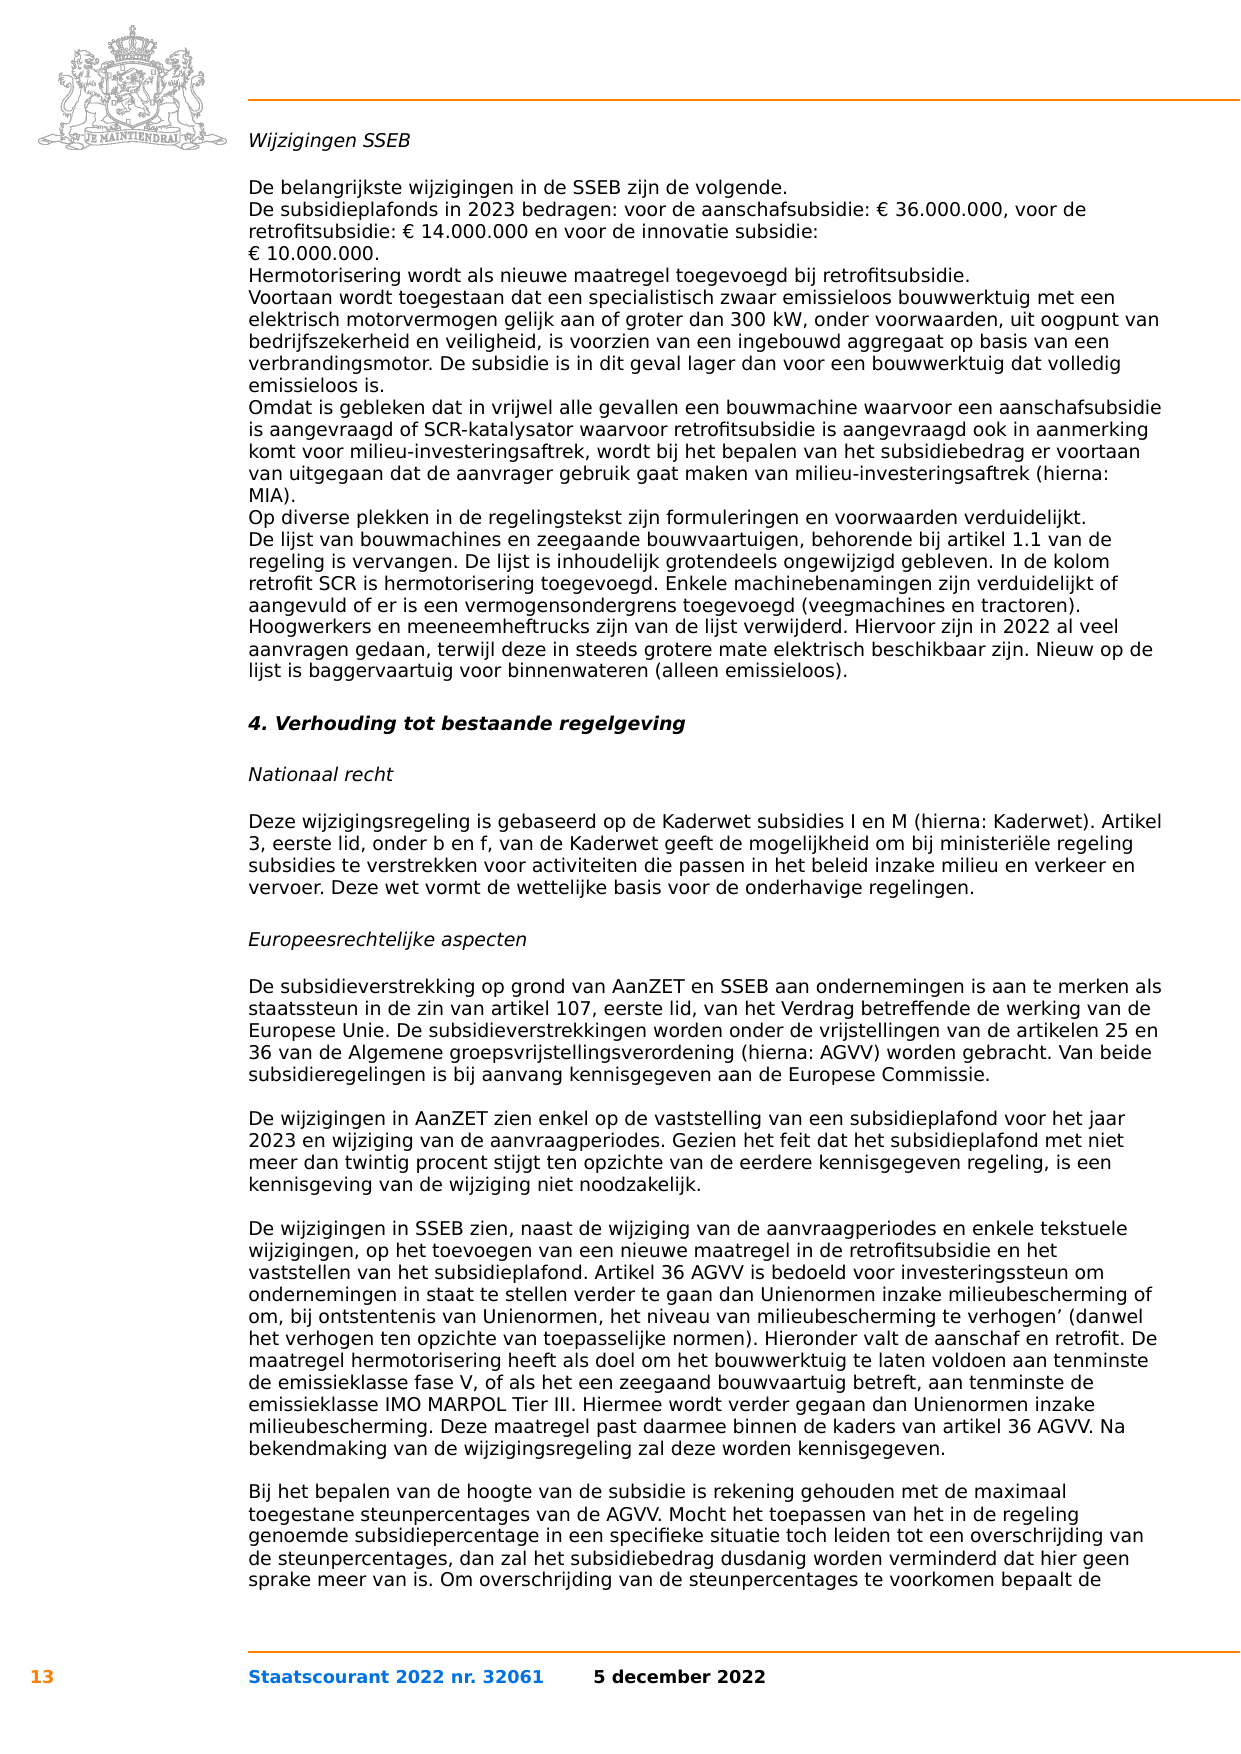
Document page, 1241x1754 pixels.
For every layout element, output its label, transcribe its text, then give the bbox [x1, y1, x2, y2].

text De wijzigingen in SSEB zien, naast de wijziging van de aanvraagperiodes en enkele tekstuele wijzigingen, op het toevoegen van een nieuwe maatregel in de retrofitsubsidie en het vaststellen van het subsidieplafond. Artikel 36 AGVV is bedoeld voor investeringssteun om ondernemingen in staat te stellen verder te gaan dan Unienormen inzake milieubescherming of om, bij ontstentenis van Unienormen, het niveau van milieubescherming te verhogen’ (danwel het verhogen ten opzichte van toepasselijke normen). Hieronder valt de aanschaf en retrofit. De maatregel hermotorisering heeft als doel om het bouwwerktuig te laten voldoen aan tenminste de emissieklasse fase V, of als het een zeegaand bouwvaartuig betreft, aan tenminste de emissieklasse IMO MARPOL Tier III. Hiermee wordt verder gegaan dan Unienormen inzake milieubescherming. Deze maatregel past daarmee binnen de kaders van artikel 36 AGVV. Na bekendmaking van de wijzigingsregeling zal deze worden kennisgegeven. [248, 1218, 1163, 1459]
text € 10.000.000. [248, 243, 1163, 265]
text De belangrijkste wijzigingen in de SSEB zijn de volgende. [248, 177, 1163, 199]
subtitle Wijzigingen SSEB [248, 130, 1163, 152]
subtitle 4. Verhouding tot bestaande regelgeving [248, 712, 1163, 734]
text Deze wijzigingsregeling is gebaseerd op de Kaderwet subsidies I en M (hierna: Kaderwet). Artikel 3, eerste lid, onder b en f, van de Kaderwet geeft de mogelijkheid om bij ministeriële regeling subsidies te verstrekken voor activiteiten die passen in het beleid inzake milieu en verkeer en vervoer. Deze wet vormt de wettelijke basis voor de onderhavige regelingen. [248, 811, 1163, 899]
text De subsidieverstrekking op grond van AanZET en SSEB aan ondernemingen is aan te merken als staatssteun in de zin van artikel 107, eerste lid, van het Verdrag betreffende de werking van de Europese Unie. De subsidieverstrekkingen worden onder de vrijstellingen van de artikelen 25 en 36 van de Algemene groepsvrijstellingsverordening (hierna: AGVV) worden gebracht. Van beide subsidieregelingen is bij aanvang kennisgegeven aan de Europese Commissie. [248, 976, 1163, 1086]
text De lijst van bouwmachines en zeegaande bouwvaartuigen, behorende bij artikel 1.1 van de regeling is vervangen. De lijst is inhoudelijk grotendeels ongewijzigd gebleven. In de kolom retrofit SCR is hermotorisering toegevoegd. Enkele machinebenamingen zijn verduidelijkt of aangevuld of er is een vermogensondergrens toegevoegd (veegmachines en tractoren). Hoogwerkers en meeneemheftrucks zijn van de lijst verwijderd. Hiervoor zijn in 2022 al veel aanvragen gedaan, terwijl deze in steeds grotere mate elektrisch beschikbaar zijn. Nieuw op de lijst is baggervaartuig voor binnenwateren (alleen emissieloos). [248, 528, 1163, 682]
picture [38, 25, 227, 150]
text Voortaan wordt toegestaan dat een specialistisch zwaar emissieloos bouwwerktuig met een elektrisch motorvermogen gelijk aan of groter dan 300 kW, onder voorwaarden, uit oogpunt van bedrijfszekerheid en veiligheid, is voorzien van een ingebouwd aggregaat op basis van een verbrandingsmotor. De subsidie is in dit geval lager dan voor een bouwwerktuig dat volledig emissieloos is. [248, 287, 1163, 397]
text Op diverse plekken in de regelingstekst zijn formuleringen en voorwaarden verduidelijkt. [248, 507, 1163, 528]
text Hermotorisering wordt als nieuwe maatregel toegevoegd bij retrofitsubsidie. [248, 265, 1163, 287]
text Omdat is gebleken dat in vrijwel alle gevallen een bouwmachine waarvoor een aanschafsubsidie is aangevraagd of SCR-katalysator waarvoor retrofitsubsidie is aangevraagd ook in aanmerking komt voor milieu-investeringsaftrek, wordt bij het bepalen van het subsidiebedrag er voortaan van uitgegaan dat de aanvrager gebruik gaat maken van milieu-investeringsaftrek (hierna: MIA). [248, 397, 1163, 507]
text Bij het bepalen van de hoogte van de subsidie is rekening gehouden met de maximaal toegestane steunpercentages van de AGVV. Mocht het toepassen van het in de regeling genoemde subsidiepercentage in een specifieke situatie toch leiden tot een overschrijding van de steunpercentages, dan zal het subsidiebedrag dusdanig worden verminderd dat hier geen sprake meer van is. Om overschrijding van de steunpercentages te voorkomen bepaalt de [248, 1481, 1163, 1591]
text De subsidieplafonds in 2023 bedragen: voor de aanschafsubsidie: € 36.000.000, voor de retrofitsubsidie: € 14.000.000 en voor de innovatie subsidie: [248, 199, 1163, 243]
subtitle Europeesrechtelijke aspecten [248, 929, 1163, 951]
text De wijzigingen in AanZET zien enkel op de vaststelling van een subsidieplafond voor het jaar 2023 en wijziging van de aanvraagperiodes. Gezien het feit dat het subsidieplafond met niet meer dan twintig procent stijgt ten opzichte van de eerdere kennisgegeven regeling, is een kennisgeving van de wijziging niet noodzakelijk. [248, 1108, 1163, 1196]
subtitle Nationaal recht [248, 764, 1163, 786]
